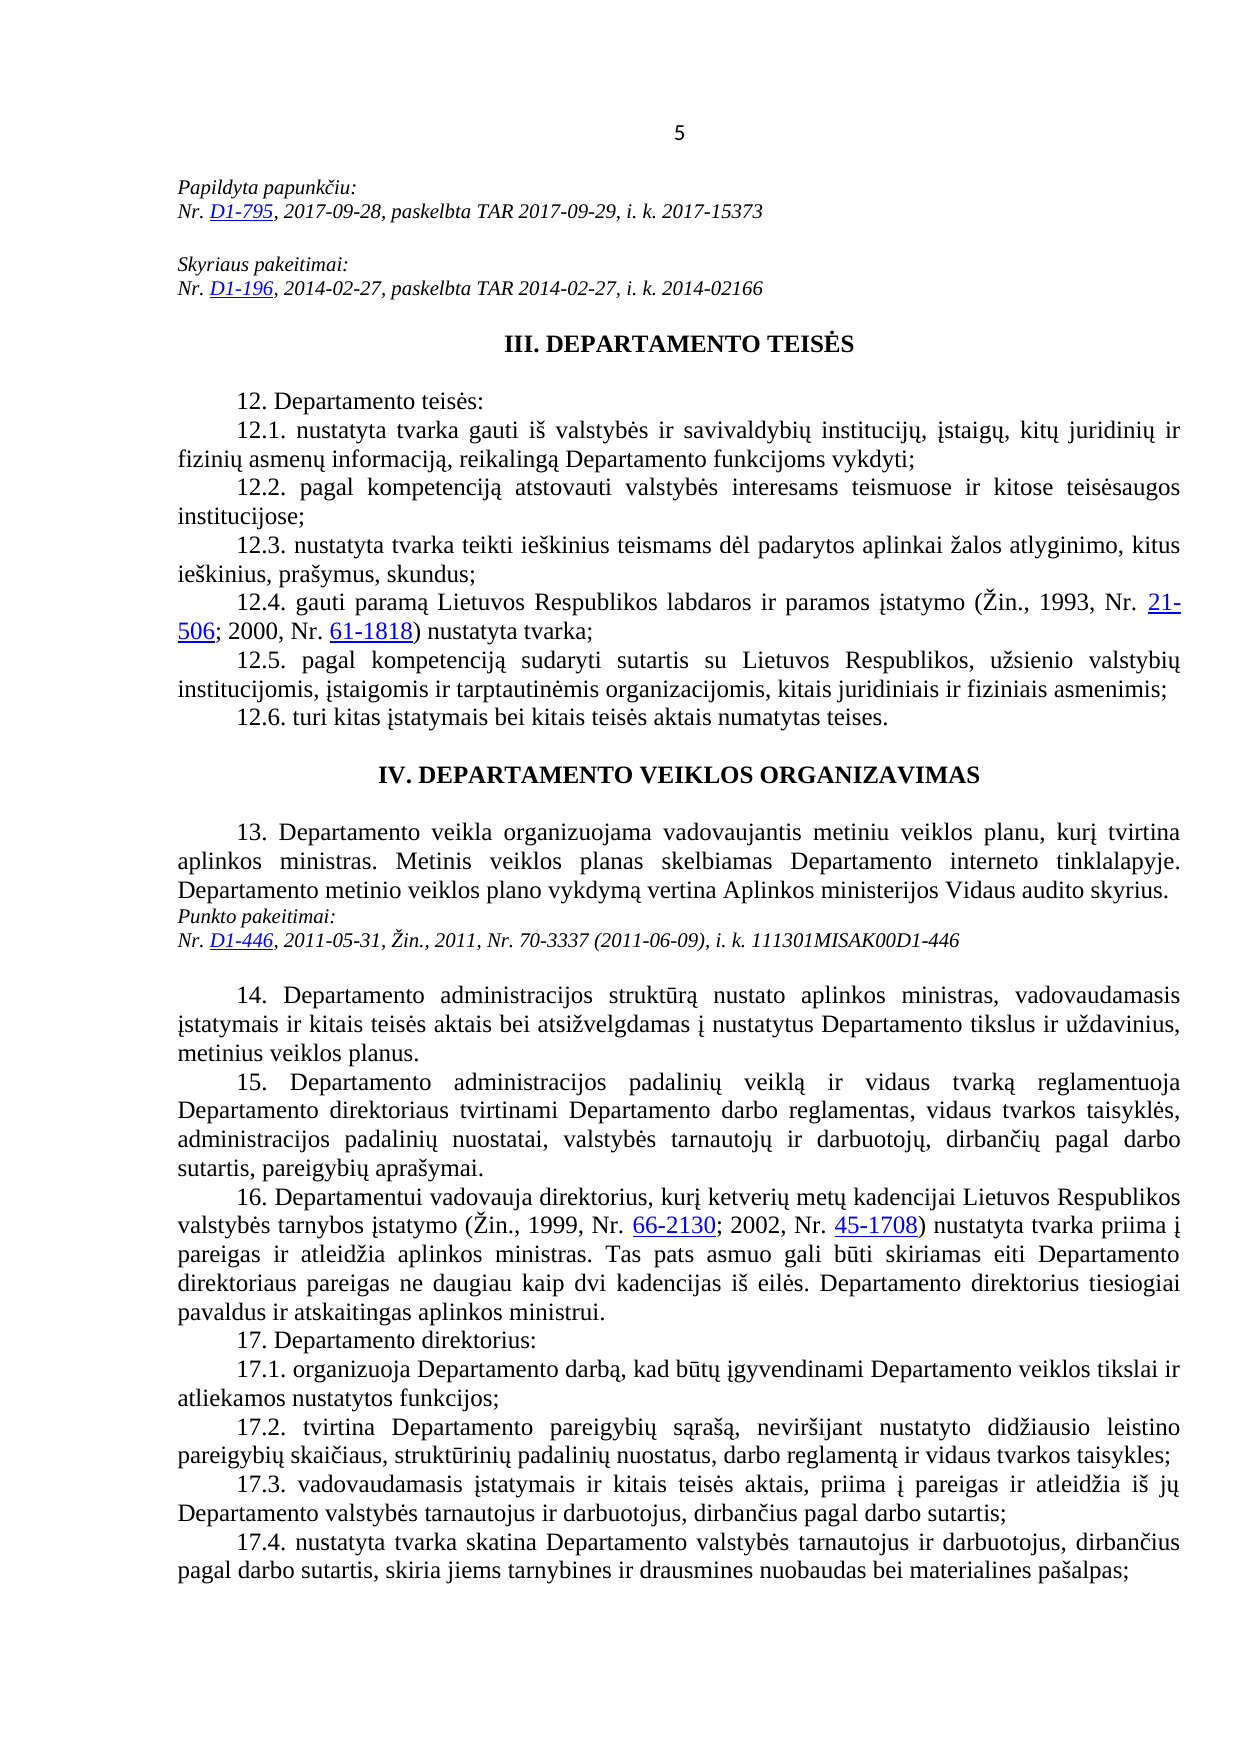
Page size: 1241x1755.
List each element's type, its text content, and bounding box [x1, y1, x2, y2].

text III. DEPARTAMENTO TEISĖS [177, 329, 1181, 357]
text 16. Departamentui vadovauja direktorius, kurį ketverių metų kadencijai Lietuvos Respublikos valstybės tarnybos įstatymo (Žin., 1999, Nr. 66-2130; 2002, Nr. 45-1708) nustatyta tvarka priima į pareigas ir atleidžia aplinkos ministras. Tas pats asmuo gali būti skiriamas eiti Departamento direktoriaus pareigas ne daugiau kaip dvi kadencijas iš eilės. Departamento direktorius tiesiogiai pavaldus ir atskaitingas aplinkos ministrui. [177, 1182, 1181, 1326]
text 14. Departamento administracijos struktūrą nustato aplinkos ministras, vadovaudamasis įstatymais ir kitais teisės aktais bei atsižvelgdamas į nustatytus Departamento tikslus ir uždavinius, metinius veiklos planus. [177, 981, 1181, 1067]
text 12.2. pagal kompetenciją atstovauti valstybės interesams teismuose ir kitose teisėsaugos institucijose; [177, 472, 1181, 530]
text Nr. D1-196, 2014-02-27, paskelbta TAR 2014-02-27, i. k. 2014-02166 [177, 276, 1181, 300]
text 12.4. gauti paramą Lietuvos Respublikos labdaros ir paramos įstatymo (Žin., 1993, Nr. 21-506; 2000, Nr. 61-1818) nustatyta tvarka; [177, 587, 1181, 645]
text Nr. D1-446, 2011-05-31, Žin., 2011, Nr. 70-3337 (2011-06-09), i. k. 111301MISAK00D1-446 [177, 928, 1181, 952]
text 17. Departamento direktorius: [177, 1326, 1181, 1354]
text 17.3. vadovaudamasis įstatymais ir kitais teisės aktais, priima į pareigas ir atleidžia iš jų Departamento valstybės tarnautojus ir darbuotojus, dirbančius pagal darbo sutartis; [177, 1469, 1181, 1527]
text 17.1. organizuoja Departamento darbą, kad būtų įgyvendinami Departamento veiklos tikslai ir atliekamos nustatytos funkcijos; [177, 1354, 1181, 1412]
text Nr. D1-795, 2017-09-28, paskelbta TAR 2017-09-29, i. k. 2017-15373 [177, 199, 1181, 223]
text IV. DEPARTAMENTO VEIKLOS ORGANIZAVIMAS [177, 760, 1181, 789]
text 12.1. nustatyta tvarka gauti iš valstybės ir savivaldybių institucijų, įstaigų, kitų juridinių ir fizinių asmenų informaciją, reikalingą Departamento funkcijoms vykdyti; [177, 415, 1181, 472]
text 17.2. tvirtina Departamento pareigybių sąrašą, neviršijant nustatyto didžiausio leistino pareigybių skaičiaus, struktūrinių padalinių nuostatus, darbo reglamentą ir vidaus tvarkos taisykles; [177, 1412, 1181, 1469]
text 13. Departamento veikla organizuojama vadovaujantis metiniu veiklos planu, kurį tvirtina aplinkos ministras. Metinis veiklos planas skelbiamas Departamento interneto tinklalapyje. Departamento metinio veiklos plano vykdymą vertina Aplinkos ministerijos Vidaus audito skyrius. [177, 817, 1181, 904]
text 12.5. pagal kompetenciją sudaryti sutartis su Lietuvos Respublikos, užsienio valstybių institucijomis, įstaigomis ir tarptautinėmis organizacijomis, kitais juridiniais ir fiziniais asmenimis; [177, 645, 1181, 702]
text Papildyta papunkčiu: [177, 175, 1181, 199]
text 12. Departamento teisės: [177, 386, 1181, 415]
text Skyriaus pakeitimai: [177, 252, 1181, 276]
text 12.3. nustatyta tvarka teikti ieškinius teismams dėl padarytos aplinkai žalos atlyginimo, kitus ieškinius, prašymus, skundus; [177, 530, 1181, 587]
text Punkto pakeitimai: [177, 904, 1181, 928]
text 15. Departamento administracijos padalinių veiklą ir vidaus tvarką reglamentuoja Departamento direktoriaus tvirtinami Departamento darbo reglamentas, vidaus tvarkos taisyklės, administracijos padalinių nuostatai, valstybės tarnautojų ir darbuotojų, dirbančių pagal darbo sutartis, pareigybių aprašymai. [177, 1067, 1181, 1182]
text 12.6. turi kitas įstatymais bei kitais teisės aktais numatytas teises. [177, 702, 1181, 731]
text 17.4. nustatyta tvarka skatina Departamento valstybės tarnautojus ir darbuotojus, dirbančius pagal darbo sutartis, skiria jiems tarnybines ir drausmines nuobaudas bei materialines pašalpas; [177, 1527, 1181, 1584]
